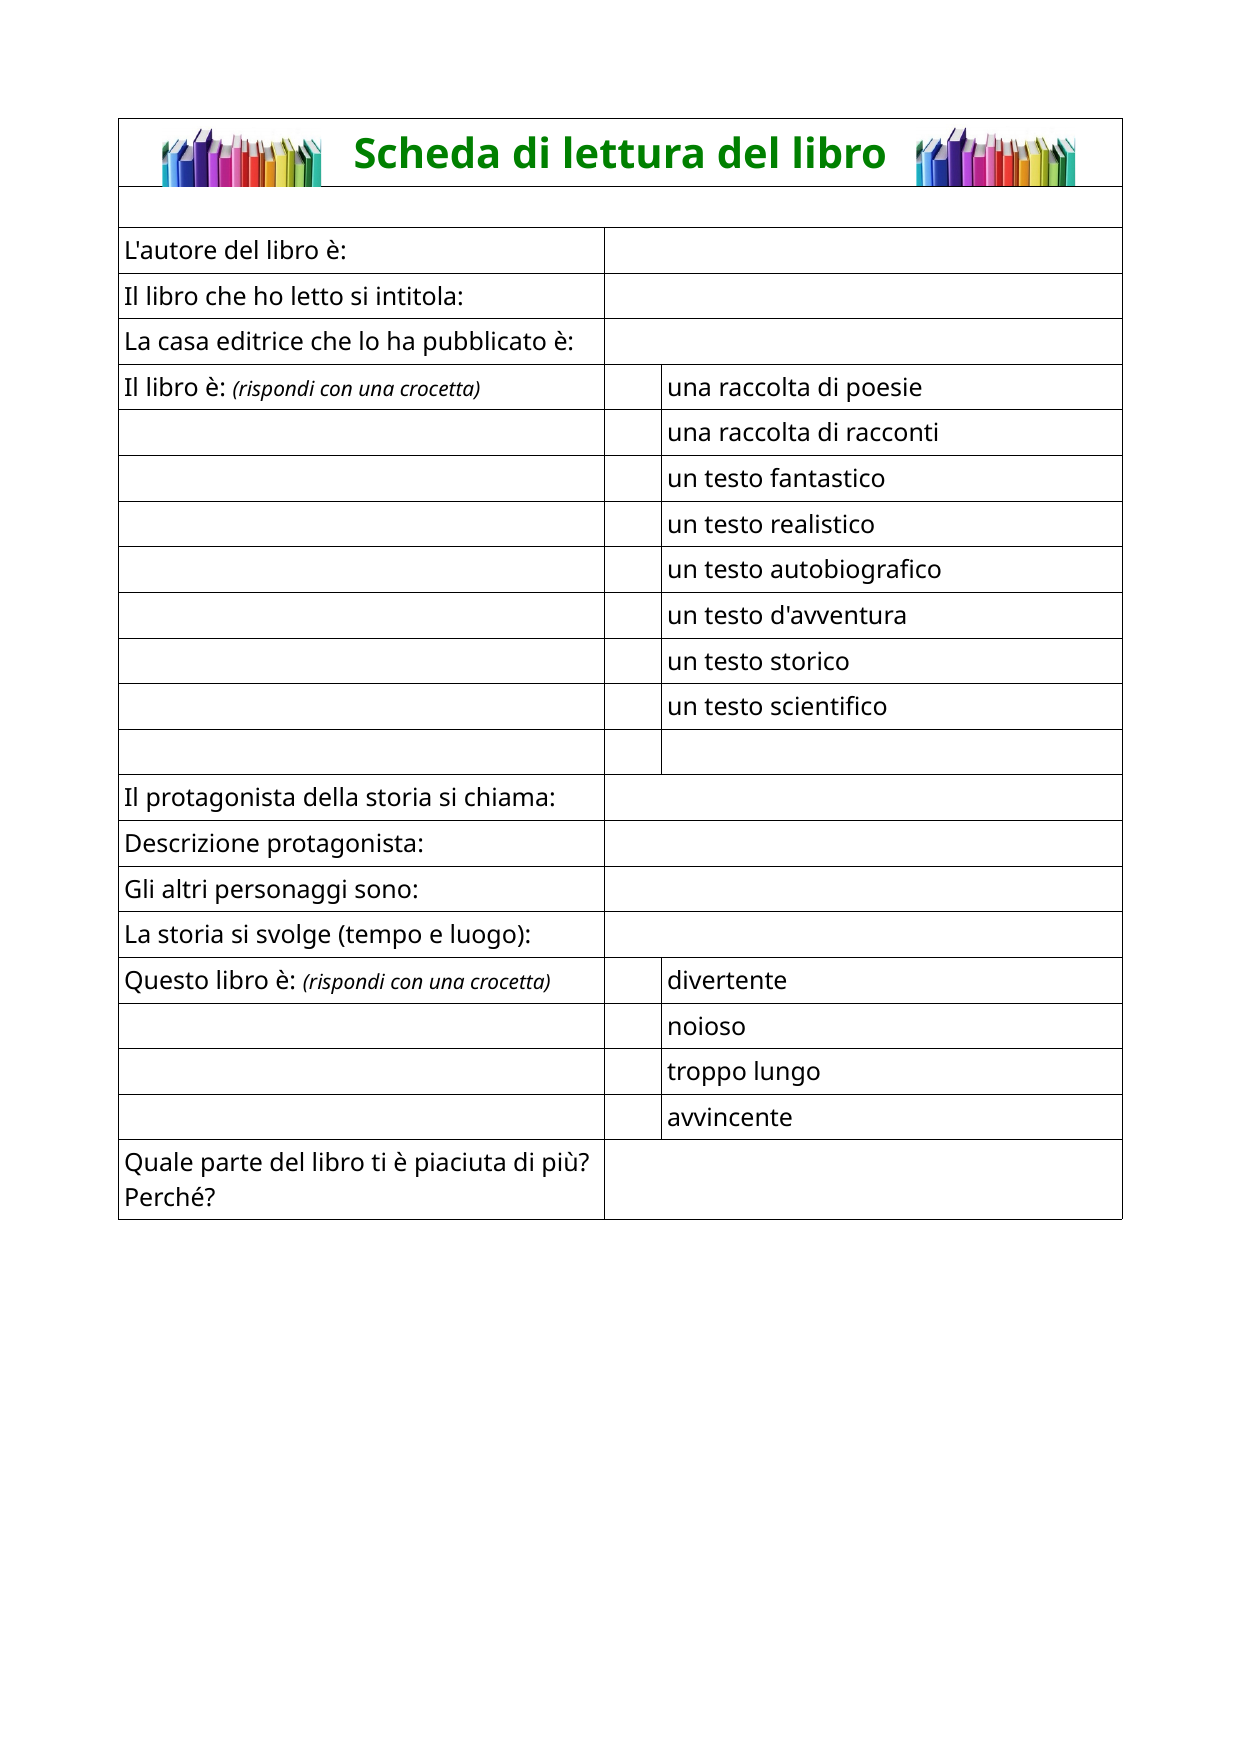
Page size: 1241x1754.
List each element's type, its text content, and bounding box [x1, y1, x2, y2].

table_cell [605, 319, 1122, 364]
table_cell [605, 730, 661, 774]
table_cell [119, 1004, 604, 1048]
table_cell noioso [662, 1004, 1122, 1048]
table_cell [119, 1049, 604, 1094]
table_cell [605, 958, 661, 1002]
picture [162, 126, 322, 187]
table_cell [605, 228, 1122, 272]
table_cell [119, 684, 604, 729]
table_cell [605, 1140, 1122, 1219]
table_cell un testo autobiografico [662, 547, 1122, 592]
table_cell [605, 684, 661, 729]
table_cell [605, 274, 1122, 318]
table_cell La casa editrice che lo ha pubblicato è: [119, 319, 604, 364]
table_cell Il protagonista della storia si chiama: [119, 775, 604, 820]
table_cell un testo storico [662, 639, 1122, 683]
table_cell un testo fantastico [662, 456, 1122, 501]
table_cell [119, 410, 604, 455]
table_cell [605, 410, 661, 455]
table_cell [605, 821, 1122, 866]
table_cell Questo libro è: (rispondi con una crocetta) [119, 958, 604, 1002]
table_cell Il libro è: (rispondi con una crocetta) [119, 365, 604, 409]
table_cell [605, 867, 1122, 911]
table_cell un testo d'avventura [662, 593, 1122, 637]
table_cell troppo lungo [662, 1049, 1122, 1094]
table_cell [605, 593, 661, 637]
table_cell [119, 187, 1122, 227]
table_cell [662, 730, 1122, 774]
table_cell L'autore del libro è: [119, 228, 604, 272]
picture [916, 124, 1076, 186]
table_cell [119, 730, 604, 774]
table_cell Il libro che ho letto si intitola: [119, 274, 604, 318]
table_cell [119, 1095, 604, 1139]
table_cell [605, 456, 661, 501]
table_cell [119, 456, 604, 501]
table_header Scheda di lettura del libro [119, 119, 1122, 186]
table_cell [119, 547, 604, 592]
table_cell Descrizione protagonista: [119, 821, 604, 866]
table_cell [605, 547, 661, 592]
table_cell [605, 1095, 661, 1139]
table_cell [605, 365, 661, 409]
table_cell avvincente [662, 1095, 1122, 1139]
table_cell [605, 502, 661, 546]
table_cell [605, 775, 1122, 820]
table_cell un testo scientifico [662, 684, 1122, 729]
table_cell [119, 639, 604, 683]
table_cell divertente [662, 958, 1122, 1002]
table_cell [605, 1004, 661, 1048]
table_cell [119, 502, 604, 546]
table_cell [605, 912, 1122, 957]
table_cell La storia si svolge (tempo e luogo): [119, 912, 604, 957]
table_cell un testo realistico [662, 502, 1122, 546]
table_cell Gli altri personaggi sono: [119, 867, 604, 911]
table_cell una raccolta di poesie [662, 365, 1122, 409]
table_cell Quale parte del libro ti è piaciuta di più? Perché? [119, 1140, 604, 1219]
table_cell [605, 639, 661, 683]
table_cell [605, 1049, 661, 1094]
table_cell una raccolta di racconti [662, 410, 1122, 455]
table_cell [119, 593, 604, 637]
